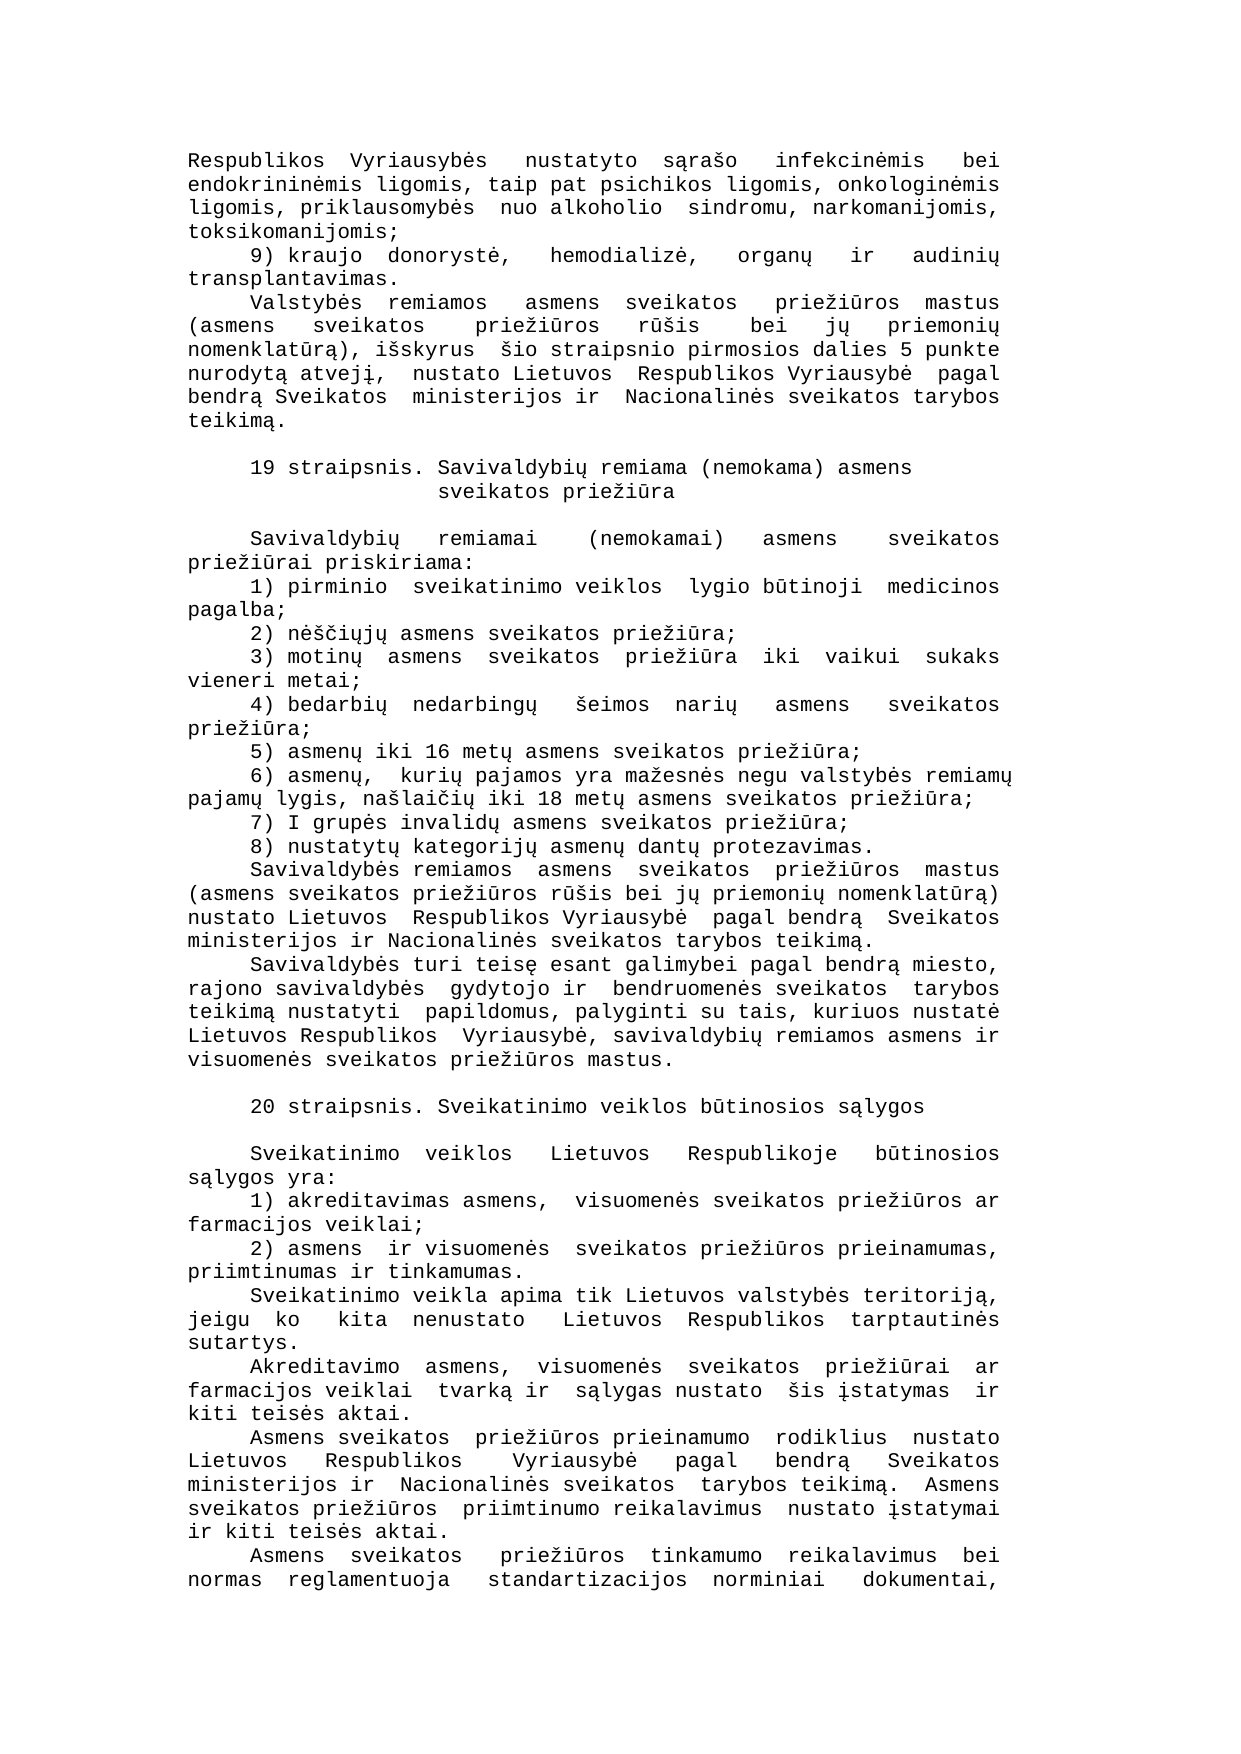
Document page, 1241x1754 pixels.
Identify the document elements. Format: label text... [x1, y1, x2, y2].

text 6) asmenų, kurių pajamos yra mažesnės negu valstybės remiamų [187, 765, 1053, 788]
text ministerijos ir Nacionalinės sveikatos tarybos teikimą. [187, 930, 1053, 954]
text teikimą. [187, 410, 1053, 434]
text sveikatos priežiūros priimtinumo reikalavimus nustato įstatymai [187, 1498, 1053, 1521]
text (asmens sveikatos priežiūros rūšis bei jų priemonių [187, 316, 1053, 339]
text 7) I grupės invalidų asmens sveikatos priežiūra; [187, 812, 1053, 836]
text 2) nėščiųjų asmens sveikatos priežiūra; [187, 623, 1053, 647]
text Respublikos Vyriausybės nustatyto sąrašo infekcinėmis bei [187, 150, 1053, 174]
text pajamų lygis, našlaičių iki 18 metų asmens sveikatos priežiūra; [187, 788, 1053, 812]
text rajono savivaldybės gydytojo ir bendruomenės sveikatos tarybos [187, 978, 1053, 1001]
text nurodytą atvejį, nustato Lietuvos Respublikos Vyriausybė pagal [187, 363, 1053, 386]
text jeigu ko kita nenustato Lietuvos Respublikos tarptautinės [187, 1309, 1053, 1332]
text Asmens sveikatos priežiūros prieinamumo rodiklius nustato [187, 1427, 1053, 1451]
text Savivaldybės turi teisę esant galimybei pagal bendrą miesto, [187, 954, 1053, 978]
text 9) kraujo donorystė, hemodializė, organų ir audinių [187, 244, 1053, 268]
text 20 straipsnis. Sveikatinimo veiklos būtinosios sąlygos [187, 1096, 1053, 1119]
text Asmens sveikatos priežiūros tinkamumo reikalavimus bei [187, 1545, 1053, 1569]
text Valstybės remiamos asmens sveikatos priežiūros mastus [187, 292, 1053, 316]
text sutartys. [187, 1332, 1053, 1356]
text 19 straipsnis. Savivaldybių remiama (nemokama) asmens [187, 457, 1053, 481]
text 2) asmens ir visuomenės sveikatos priežiūros prieinamumas, [187, 1238, 1053, 1261]
text 4) bedarbių nedarbingų šeimos narių asmens sveikatos [187, 694, 1053, 717]
text ir kiti teisės aktai. [187, 1521, 1053, 1545]
text ministerijos ir Nacionalinės sveikatos tarybos teikimą. Asmens [187, 1474, 1053, 1498]
text 3) motinų asmens sveikatos priežiūra iki vaikui sukaks [187, 647, 1053, 670]
text priežiūra; [187, 717, 1053, 741]
text (asmens sveikatos priežiūros rūšis bei jų priemonių nomenklatūrą) [187, 883, 1053, 907]
text farmacijos veiklai; [187, 1214, 1053, 1238]
text priežiūrai priskiriama: [187, 552, 1053, 576]
text vieneri metai; [187, 670, 1053, 694]
text kiti teisės aktai. [187, 1403, 1053, 1427]
text Sveikatinimo veikla apima tik Lietuvos valstybės teritoriją, [187, 1285, 1053, 1309]
text Lietuvos Respublikos Vyriausybė, savivaldybių remiamos asmens ir [187, 1025, 1053, 1048]
text farmacijos veiklai tvarką ir sąlygas nustato šis įstatymas ir [187, 1379, 1053, 1403]
text toksikomanijomis; [187, 221, 1053, 244]
text visuomenės sveikatos priežiūros mastus. [187, 1048, 1053, 1072]
text sveikatos priežiūra [187, 481, 1053, 505]
text endokrininėmis ligomis, taip pat psichikos ligomis, onkologinėmis [187, 174, 1053, 197]
text bendrą Sveikatos ministerijos ir Nacionalinės sveikatos tarybos [187, 386, 1053, 410]
text nomenklatūrą), išskyrus šio straipsnio pirmosios dalies 5 punkte [187, 339, 1053, 363]
text teikimą nustatyti papildomus, palyginti su tais, kuriuos nustatė [187, 1001, 1053, 1025]
text transplantavimas. [187, 268, 1053, 292]
text nustato Lietuvos Respublikos Vyriausybė pagal bendrą Sveikatos [187, 907, 1053, 930]
text 5) asmenų iki 16 metų asmens sveikatos priežiūra; [187, 741, 1053, 765]
text 1) akreditavimas asmens, visuomenės sveikatos priežiūros ar [187, 1190, 1053, 1214]
text pagalba; [187, 599, 1053, 623]
text 1) pirminio sveikatinimo veiklos lygio būtinoji medicinos [187, 576, 1053, 599]
text normas reglamentuoja standartizacijos norminiai dokumentai, [187, 1569, 1053, 1592]
text Akreditavimo asmens, visuomenės sveikatos priežiūrai ar [187, 1356, 1053, 1379]
text Savivaldybės remiamos asmens sveikatos priežiūros mastus [187, 859, 1053, 883]
text 8) nustatytų kategorijų asmenų dantų protezavimas. [187, 836, 1053, 859]
text Sveikatinimo veiklos Lietuvos Respublikoje būtinosios [187, 1143, 1053, 1167]
text ligomis, priklausomybės nuo alkoholio sindromu, narkomanijomis, [187, 197, 1053, 221]
text Lietuvos Respublikos Vyriausybė pagal bendrą Sveikatos [187, 1451, 1053, 1474]
text priimtinumas ir tinkamumas. [187, 1261, 1053, 1285]
text Savivaldybių remiamai (nemokamai) asmens sveikatos [187, 528, 1053, 552]
text sąlygos yra: [187, 1167, 1053, 1190]
